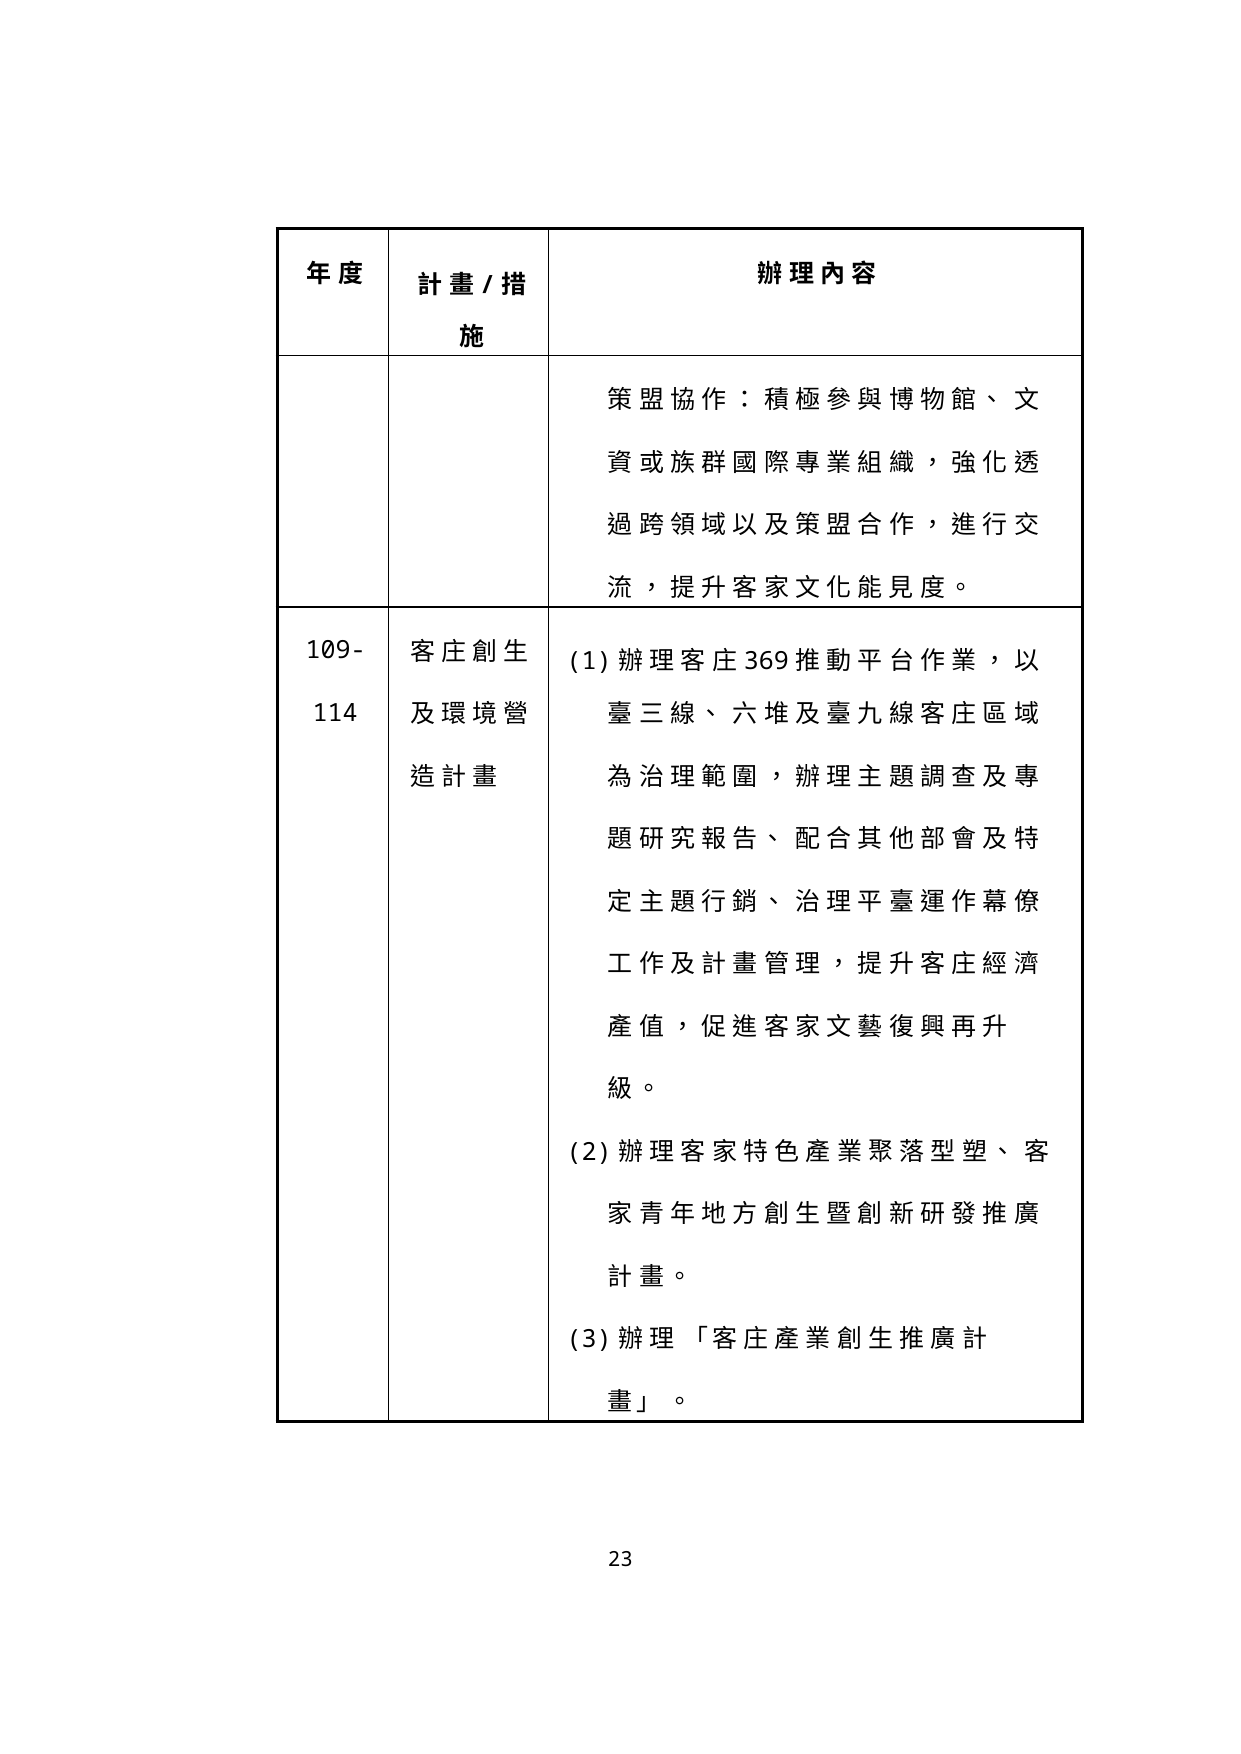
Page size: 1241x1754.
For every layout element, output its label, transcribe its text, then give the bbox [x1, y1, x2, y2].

table_header 計畫/措施 [389, 230, 548, 355]
table_cell [389, 356, 548, 606]
table_cell [279, 356, 388, 606]
table_cell (1)辦理客庄369推動平台作業，以臺三線、六堆及臺九線客庄區域為治理範圍，辦理主題調查及專題研究報告、配合其他部會及特定主題行銷、治理平臺運作幕僚工作及計畫管理，提升客庄經濟產值，促進客家文藝復興再升級。 (2)辦理客家特色產業聚落型塑、客家青年地方創生暨創新研發推廣計畫。 (3)辦理「客庄產業創生推廣計畫」。 [549, 608, 1081, 1420]
table_cell 109-114 [279, 608, 388, 1420]
table_cell 策盟協作：積極參與博物館、文資或族群國際專業組織，強化透過跨領域以及策盟合作，進行交流，提升客家文化能見度。 [549, 356, 1081, 606]
table_cell 客庄創生及環境營造計畫 [389, 608, 548, 1420]
table_header 年度 [279, 230, 388, 355]
table_header 辦理內容 [549, 230, 1081, 355]
